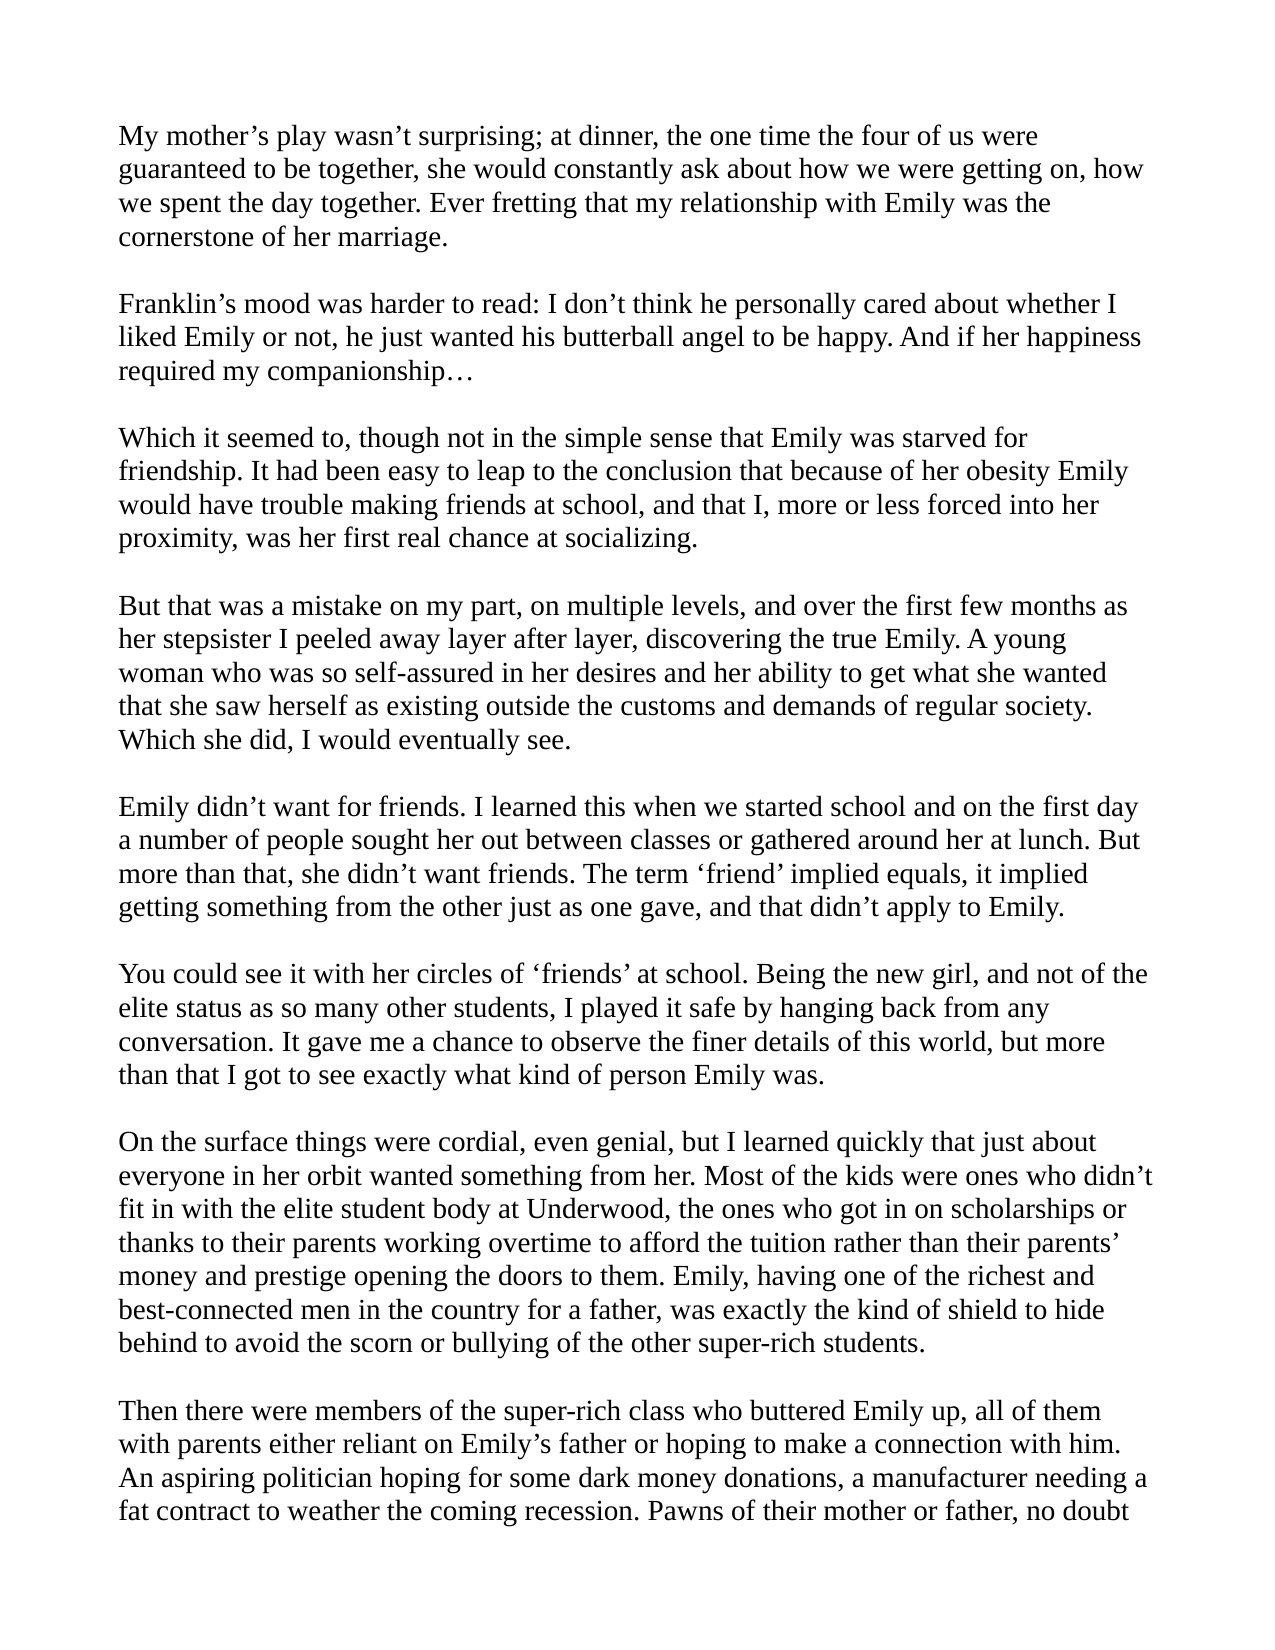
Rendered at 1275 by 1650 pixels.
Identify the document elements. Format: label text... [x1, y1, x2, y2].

text Then there were members of the super-rich class who buttered Emily up, all of them with parents either reliant on Emily’s father or hoping to make a connection with him. An aspiring politician hoping for some dark money donations, a manufacturer needing a fat contract to weather the coming recession. Pawns of their mother or father, no doubt [118, 1393, 1157, 1527]
text But that was a mistake on my part, on multiple levels, and over the first few months as her stepsister I peeled away layer after layer, discovering the true Emily. A young woman who was so self-assured in her desires and her ability to get what she wanted that she saw herself as existing outside the customs and demands of regular society. Which she did, I would eventually see. [118, 588, 1157, 755]
text On the surface things were cordial, even genial, but I learned quickly that just about everyone in her orbit wanted something from her. Most of the kids were ones who didn’t fit in with the elite student body at Underwood, the ones who got in on scholarships or thanks to their parents working overtime to afford the tuition rather than their parents’ money and prestige opening the doors to them. Emily, having one of the richest and best-connected men in the country for a father, was exactly the kind of shield to hide behind to avoid the scorn or bullying of the other super-rich students. [118, 1124, 1157, 1359]
text My mother’s play wasn’t surprising; at dinner, the one time the four of us were guaranteed to be together, she would constantly ask about how we were getting on, how we spent the day together. Ever fretting that my relationship with Emily was the cornerstone of her marriage. [118, 118, 1157, 252]
text Franklin’s mood was harder to read: I don’t think he personally cared about whether I liked Emily or not, he just wanted his butterball angel to be happy. And if her happiness required my companionship… [118, 286, 1157, 386]
text Which it seemed to, though not in the simple sense that Emily was starved for friendship. It had been easy to leap to the conclusion that because of her obesity Emily would have trouble making friends at school, and that I, more or less forced into her proximity, was her first real chance at socializing. [118, 420, 1157, 554]
text You could see it with her circles of ‘friends’ at school. Being the new girl, and not of the elite status as so many other students, I played it safe by hanging back from any conversation. It gave me a chance to observe the finer details of this world, but more than that I got to see exactly what kind of person Emily was. [118, 957, 1157, 1091]
text Emily didn’t want for friends. I learned this when we started school and on the first day a number of people sought her out between classes or gathered around her at lunch. But more than that, she didn’t want friends. The term ‘friend’ implied equals, it implied getting something from the other just as one gave, and that didn’t apply to Emily. [118, 789, 1157, 923]
